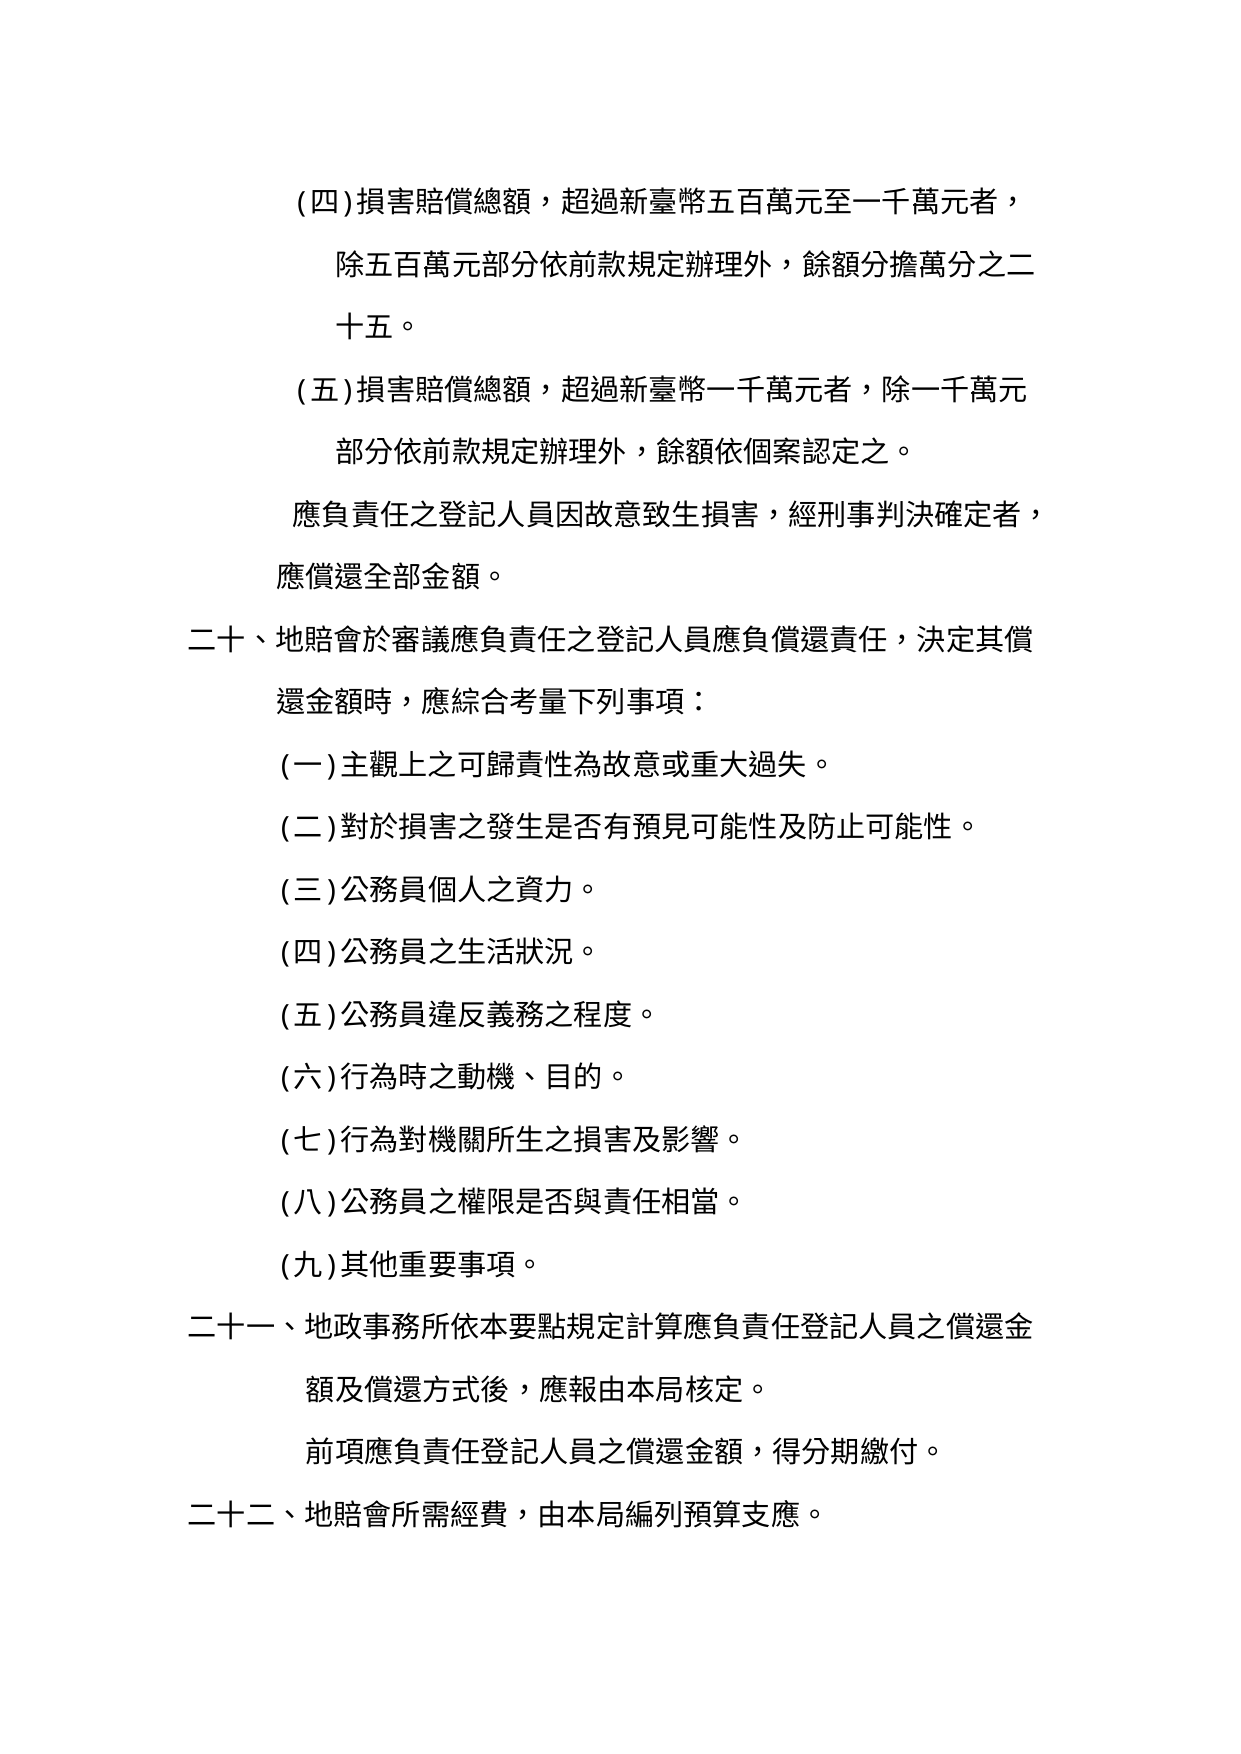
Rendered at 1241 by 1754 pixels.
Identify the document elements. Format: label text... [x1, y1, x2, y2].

text 二十二、地賠會所需經費，由本局編列預算支應。 [187, 1471, 1053, 1533]
text (一)主觀上之可歸責性為故意或重大過失。 [276, 721, 1053, 783]
text (四)公務員之生活狀況。 [276, 908, 1053, 971]
text 二十、地賠會於審議應負責任之登記人員應負償還責任，決定其償還金額時，應綜合考量下列事項： [187, 596, 1053, 721]
text (七)行為對機關所生之損害及影響。 [276, 1096, 1053, 1158]
text (六)行為時之動機、目的。 [276, 1033, 1053, 1096]
text (九)其他重要事項。 [276, 1221, 1053, 1283]
text (二)對於損害之發生是否有預見可能性及防止可能性。 [276, 783, 1053, 846]
text 應負責任之登記人員因故意致生損害，經刑事判決確定者，應償還全部金額。 [187, 471, 1053, 596]
text (八)公務員之權限是否與責任相當。 [276, 1158, 1053, 1221]
text (五)公務員違反義務之程度。 [276, 971, 1053, 1033]
text (三)公務員個人之資力。 [276, 846, 1053, 908]
text (四)損害賠償總額，超過新臺幣五百萬元至一千萬元者，除五百萬元部分依前款規定辦理外，餘額分擔萬分之二十五。 [187, 158, 1053, 346]
text 二十一、地政事務所依本要點規定計算應負責任登記人員之償還金額及償還方式後，應報由本局核定。 前項應負責任登記人員之償還金額，得分期繳付。 [187, 1283, 1053, 1471]
text (五)損害賠償總額，超過新臺幣一千萬元者，除一千萬元部分依前款規定辦理外，餘額依個案認定之。 [187, 346, 1053, 471]
